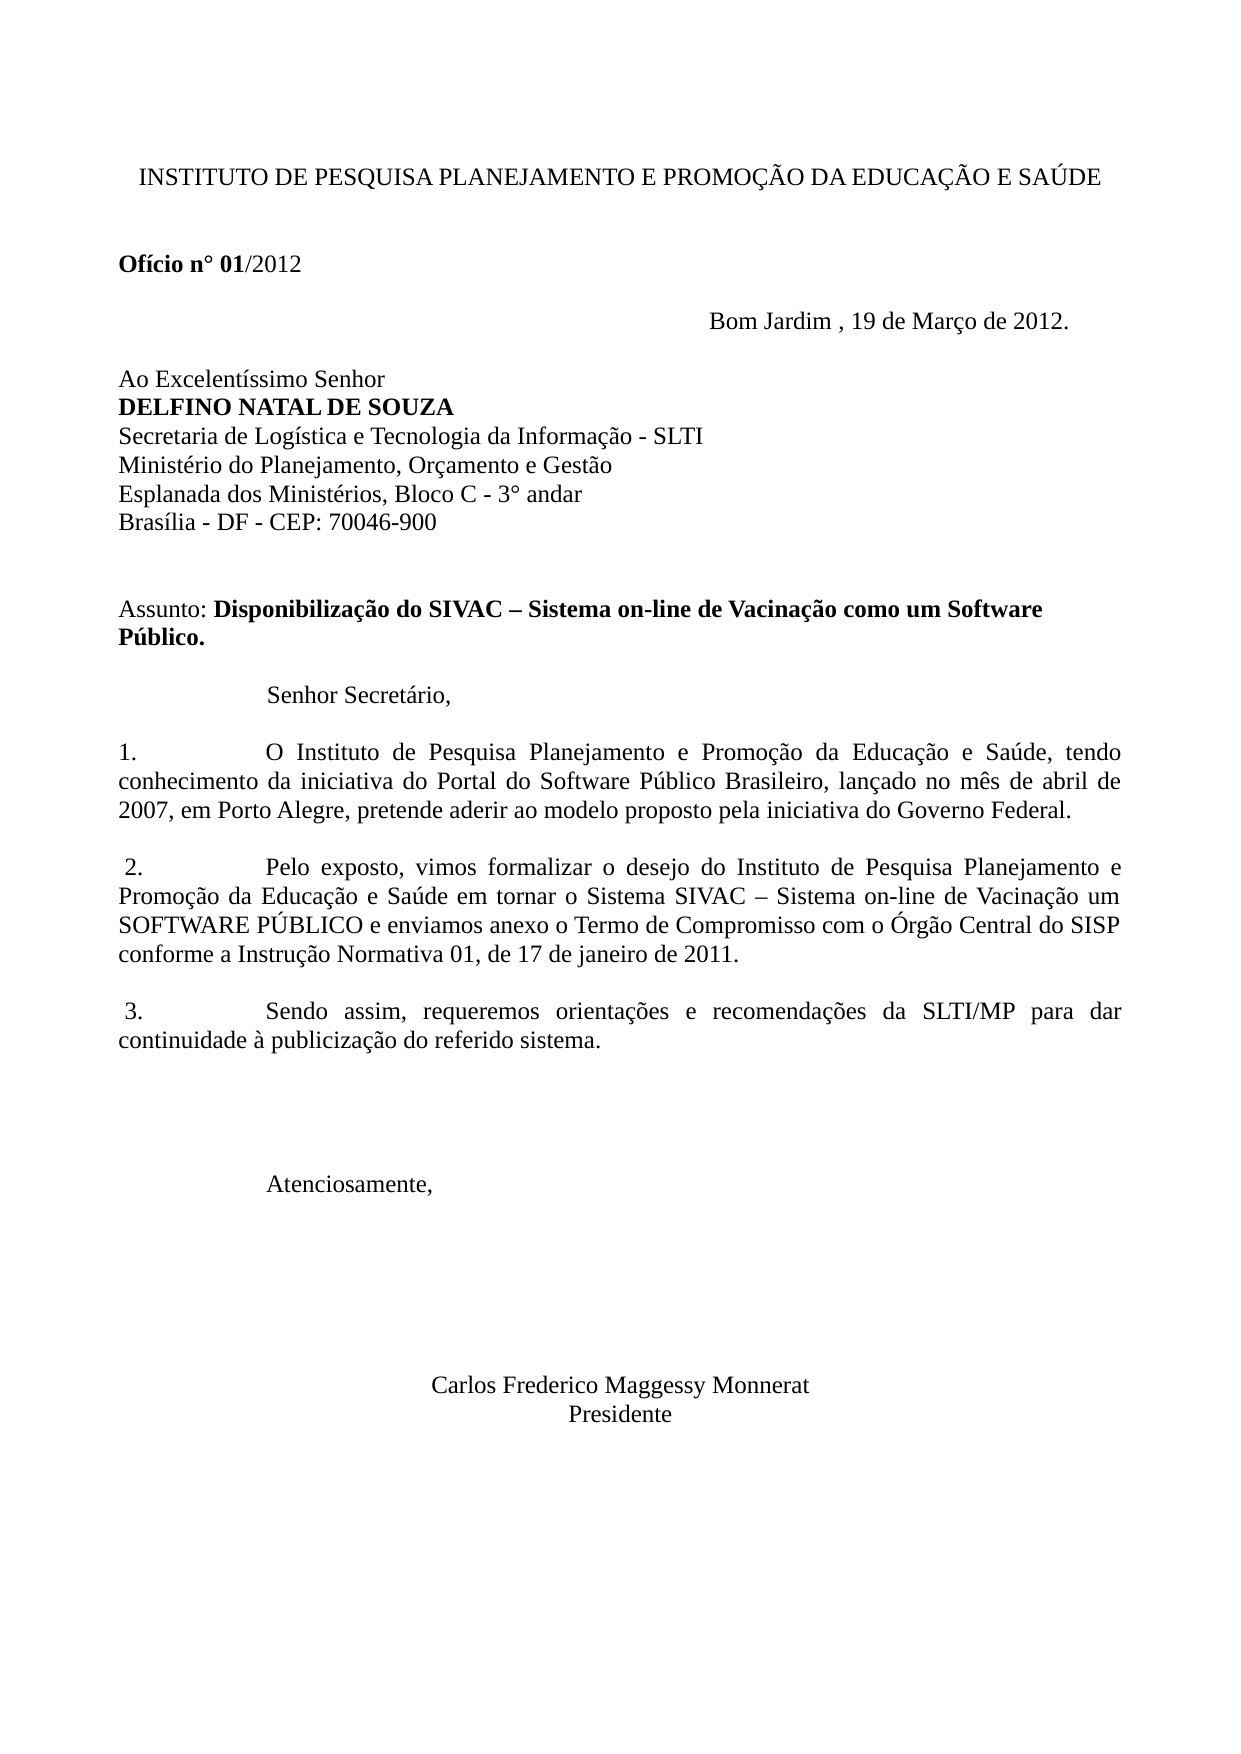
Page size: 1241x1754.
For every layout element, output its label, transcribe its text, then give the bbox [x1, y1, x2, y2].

text Atenciosamente, [118, 1169, 1122, 1226]
text Ministério do Planejamento, Orçamento e Gestão [118, 450, 1122, 479]
text Ao Excelentíssimo Senhor [118, 364, 1122, 392]
text Presidente [118, 1399, 1122, 1427]
text 1. O Instituto de Pesquisa Planejamento e Promoção da Educação e Saúde, tendo conhecimento da iniciativa do Portal do Software Público Brasileiro, lançado no mês de abril de 2007, em Porto Alegre, pretende aderir ao modelo proposto pela iniciativa do Governo Federal. [118, 737, 1122, 824]
text 2. Pelo exposto, vimos formalizar o desejo do Instituto de Pesquisa Planejamento e Promoção da Educação e Saúde em tornar o Sistema SIVAC – Sistema on-line de Vacinação um SOFTWARE PÚBLICO e enviamos anexo o Termo de Compromisso com o Órgão Central do SISP conforme a Instrução Normativa 01, de 17 de janeiro de 2011. [118, 852, 1122, 967]
text Bom Jardim , 19 de Março de 2012. [118, 306, 1122, 335]
text INSTITUTO DE PESQUISA PLANEJAMENTO E PROMOÇÃO DA EDUCAÇÃO E SAÚDE [118, 162, 1122, 191]
text Ofício n° 01/2012 [118, 249, 1122, 277]
text 3. Sendo assim, requeremos orientações e recomendações da SLTI/MP para dar continuidade à publicização do referido sistema. [118, 996, 1122, 1054]
text DELFINO NATAL DE SOUZA [118, 392, 1122, 421]
text Assunto: Disponibilização do SIVAC – Sistema on-line de Vacinação como um Software Público. [118, 594, 1122, 651]
text Senhor Secretário, [191, 680, 1122, 709]
text Brasília - DF - CEP: 70046-900 [118, 507, 1122, 536]
text Secretaria de Logística e Tecnologia da Informação - SLTI [118, 421, 1122, 450]
text Esplanada dos Ministérios, Bloco C - 3° andar [118, 479, 1122, 507]
text Carlos Frederico Maggessy Monnerat [118, 1370, 1122, 1399]
